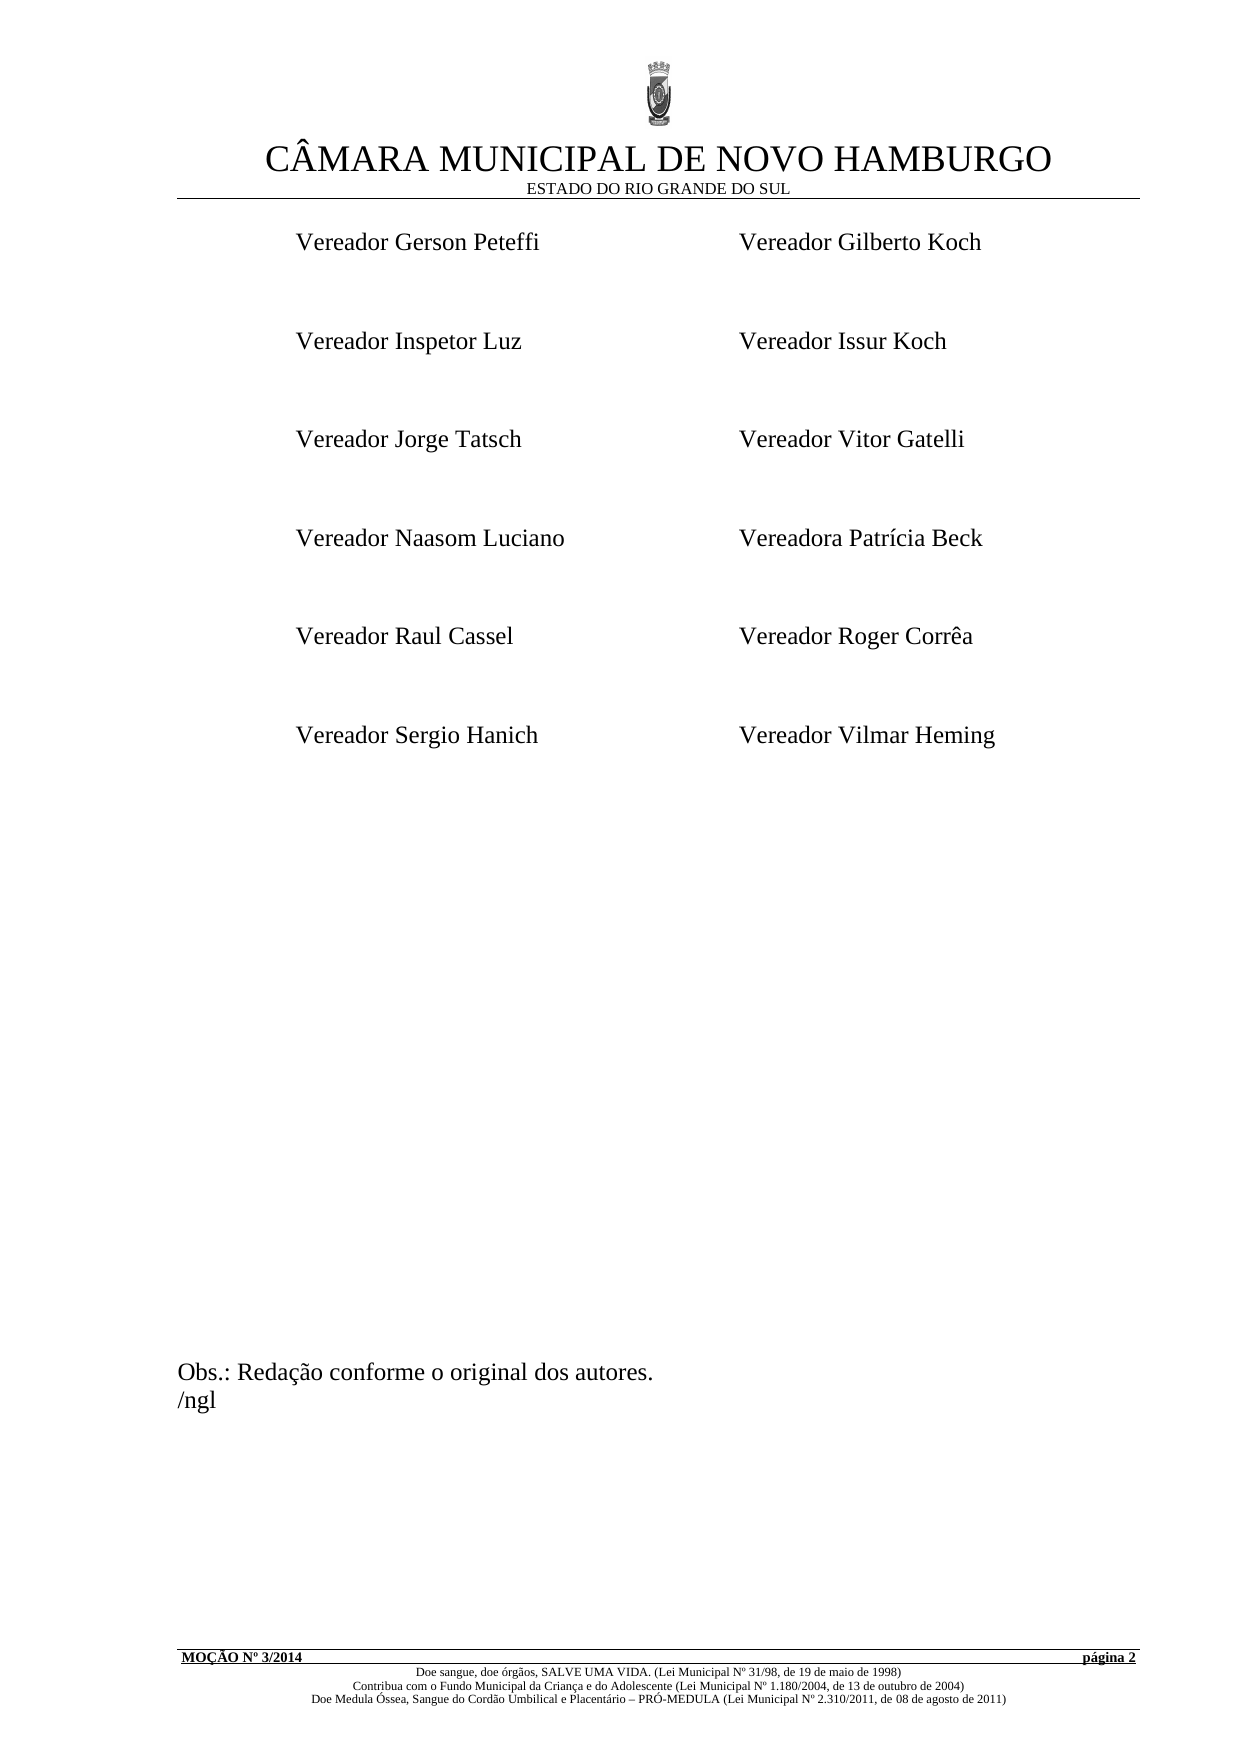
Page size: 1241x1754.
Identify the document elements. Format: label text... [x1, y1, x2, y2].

text Vereador Jorge Tatsch Vereador Vitor Gatelli [295, 425, 1140, 453]
text /ngl [177, 1386, 1140, 1414]
text Vereador Sergio Hanich Vereador Vilmar Heming [295, 721, 1140, 749]
text Obs.: Redação conforme o original dos autores. [177, 1358, 1140, 1386]
text Vereador Naasom Luciano Vereadora Patrícia Beck [295, 524, 1140, 552]
text Vereador Raul Cassel Vereador Roger Corrêa [295, 622, 1140, 650]
text Vereador Inspetor Luz Vereador Issur Koch [295, 327, 1140, 354]
text Vereador Gerson Peteffi Vereador Gilberto Koch [295, 228, 1140, 256]
